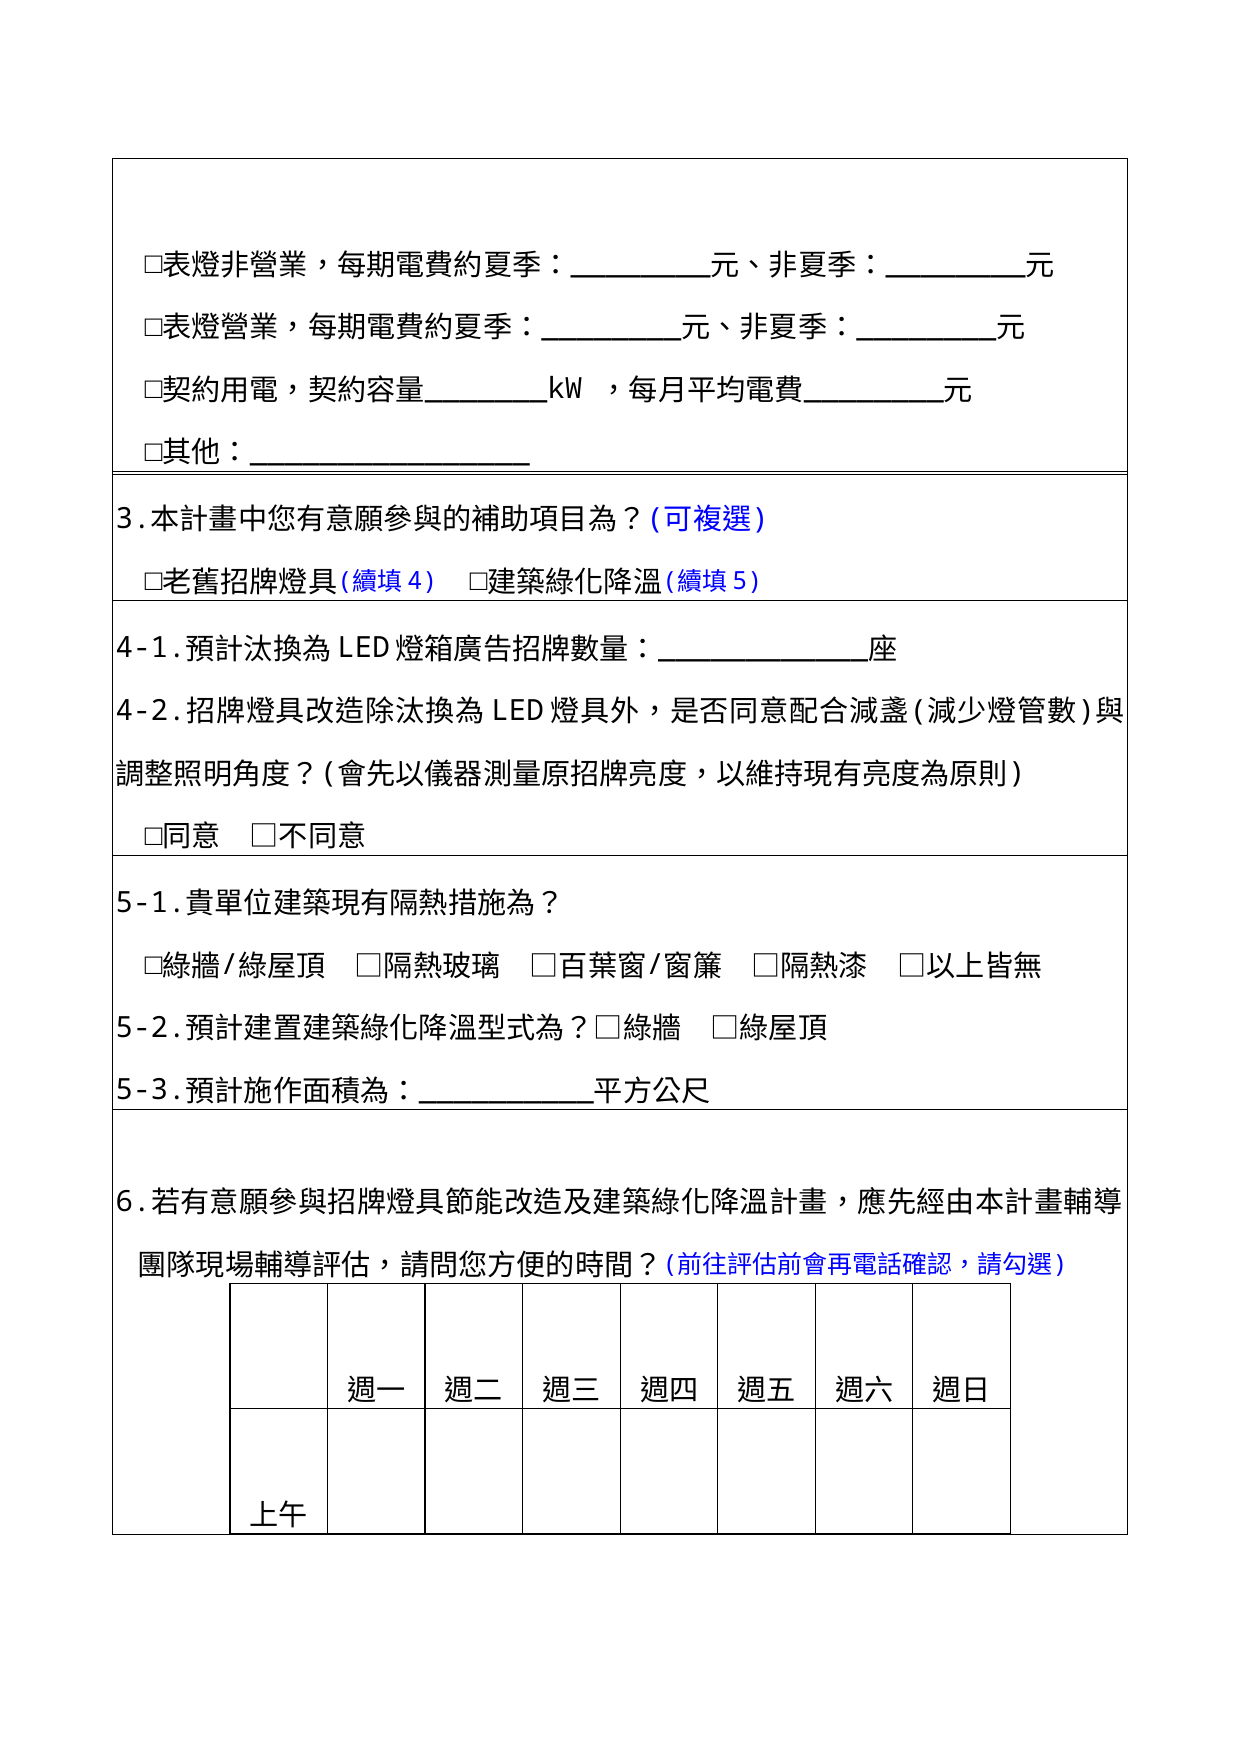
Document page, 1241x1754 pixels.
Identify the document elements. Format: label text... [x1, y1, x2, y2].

table_cell [913, 1409, 1010, 1533]
table_cell 3.本計畫中您有意願參與的補助項目為？(可複選) □老舊招牌燈具(續填4) □建築綠化降溫(續填5) [113, 475, 1127, 600]
table_header 週一 [328, 1284, 424, 1408]
table_cell [816, 1409, 912, 1533]
table_cell 6.若有意願參與招牌燈具節能改造及建築綠化降溫計畫，應先經由本計畫輔導團隊現場輔導評估，請問您方便的時間？(前往評估前會再電話確認，請勾選) [113, 1110, 1127, 1534]
table_cell [426, 1409, 522, 1533]
table_cell 4-1.預計汰換為LED燈箱廣告招牌數量：____________座 4-2.招牌燈具改造除汰換為LED燈具外，是否同意配合減盞(減少燈管數)與調整照明角度？(會先以儀器測量原招牌亮度，以維持現有亮度為原則) □同意 □不同意 [113, 601, 1127, 855]
table_header 週四 [621, 1284, 717, 1408]
table_header 週二 [426, 1284, 522, 1408]
table_header 週三 [523, 1284, 620, 1408]
table_cell [718, 1409, 815, 1533]
table_header 週六 [816, 1284, 912, 1408]
table_cell 上午 [231, 1409, 327, 1533]
table_cell □表燈非營業，每期電費約夏季：________元、非夏季：________元 □表燈營業，每期電費約夏季：________元、非夏季：________元 □契約用電，契約容量_______kW ，每月平均電費________元 □其他：________________ [113, 159, 1127, 471]
table_cell [328, 1409, 424, 1533]
table_cell [621, 1409, 717, 1533]
table_cell 5-1.貴單位建築現有隔熱措施為？ □綠牆/綠屋頂 □隔熱玻璃 □百葉窗/窗簾 □隔熱漆 □以上皆無 5-2.預計建置建築綠化降溫型式為？□綠牆 □綠屋頂 5-3.預計施作面積為：__________平方公尺 [113, 856, 1127, 1109]
table_header 週五 [718, 1284, 815, 1408]
table_header 週日 [913, 1284, 1010, 1408]
table_header [231, 1284, 327, 1408]
table_cell [523, 1409, 620, 1533]
